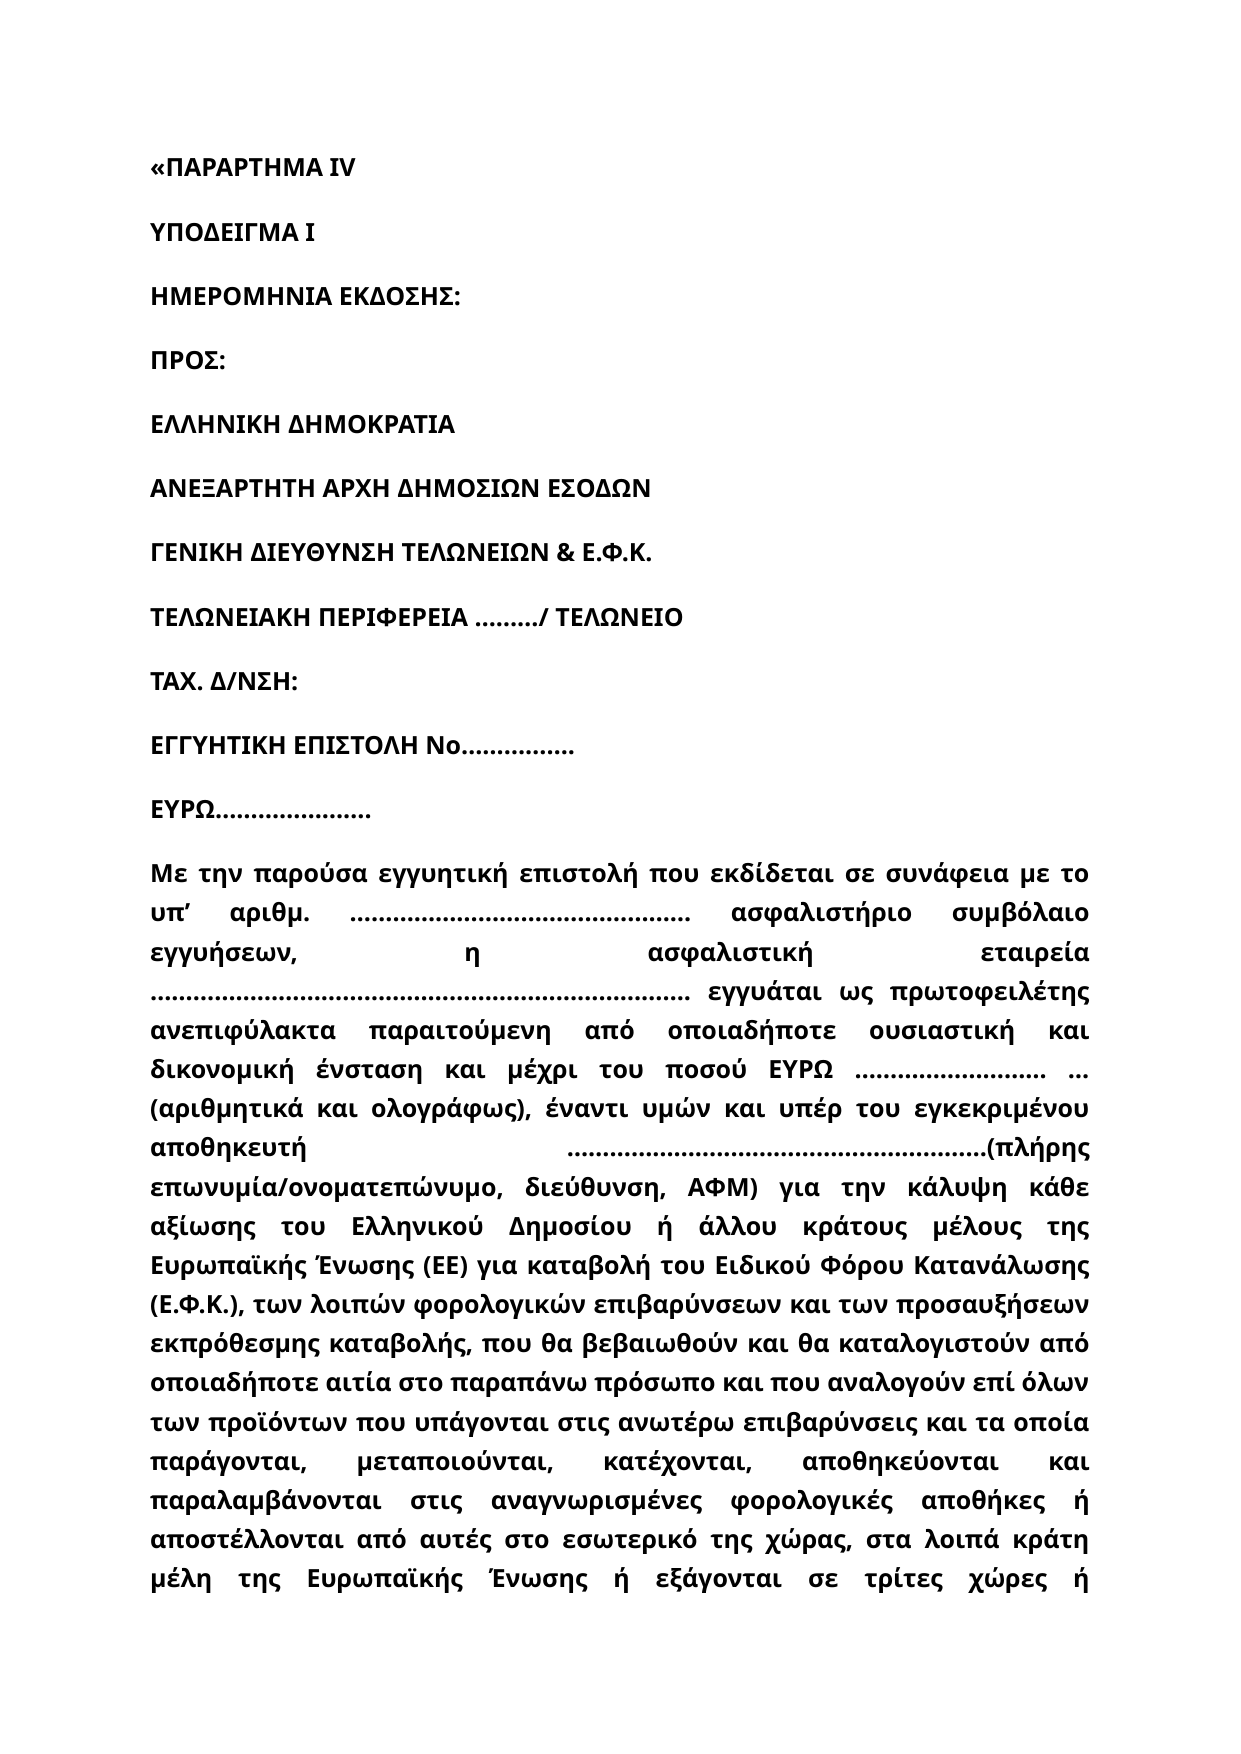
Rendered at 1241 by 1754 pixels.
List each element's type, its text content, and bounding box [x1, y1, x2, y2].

text ΤΕΛΩΝΕΙΑΚΗ ΠΕΡΙΦΕΡΕΙΑ ………/ ΤΕΛΩΝΕΙΟ [150, 599, 1090, 633]
text ΓΕΝΙΚΗ ΔΙΕΥΘΥΝΣΗ ΤΕΛΩΝΕΙΩΝ & Ε.Φ.Κ. [150, 535, 1090, 569]
text ΕΥΡΩ…………………. [150, 792, 1090, 826]
text Με την παρούσα εγγυητική επιστολή που εκδίδεται σε συνάφεια με το υπ’ αριθμ. ………………………………………… ασφαλιστήριο συμβόλαιο εγγυήσεων, η ασφαλιστική εταιρεία …………………………………………………………………. εγγυάται ως πρωτοφειλέτης ανεπιφύλακτα παραιτούμενη από οποιαδήποτε ουσιαστική και δικονομική ένσταση και μέχρι του ποσού ΕΥΡΩ ……………………… … (αριθμητικά και ολογράφως), έναντι υμών και υπέρ του εγκεκριμένου αποθηκευτή …………………..………………………………(πλήρης επωνυμία/ονοματεπώνυμο, διεύθυνση, ΑΦΜ) για την κάλυψη κάθε αξίωσης του Ελληνικού Δημοσίου ή άλλου κράτους μέλους της Ευρωπαϊκής Ένωσης (ΕΕ) για καταβολή του Ειδικού Φόρου Κατανάλωσης (Ε.Φ.Κ.), των λοιπών φορολογικών επιβαρύνσεων και των προσαυξήσεων εκπρόθεσμης καταβολής, που θα βεβαιωθούν και θα καταλογιστούν από οποιαδήποτε αιτία στο παραπάνω πρόσωπο και που αναλογούν επί όλων των προϊόντων που υπάγονται στις ανωτέρω επιβαρύνσεις και τα οποία παράγονται, μεταποιούνται, κατέχονται, αποθηκεύονται και παραλαμβάνονται στις αναγνωρισμένες φορολογικές αποθήκες ή αποστέλλονται από αυτές στο εσωτερικό της χώρας, στα λοιπά κράτη μέλη της Ευρωπαϊκής Ένωσης ή εξάγονται σε τρίτες χώρες ή [150, 856, 1090, 1595]
text ΕΛΛΗΝΙΚΗ ΔΗΜΟΚΡΑΤΙΑ [150, 407, 1090, 441]
text ΠΡΟΣ: [150, 342, 1090, 377]
text ΗΜΕΡΟΜΗΝΙΑ ΕΚΔΟΣΗΣ: [150, 278, 1090, 312]
text ΤΑΧ. Δ/ΝΣΗ: [150, 663, 1090, 697]
text ΥΠΟΔΕΙΓΜΑ Ι [150, 214, 1090, 248]
text «ΠΑΡΑΡΤΗΜΑ IV [150, 150, 1090, 184]
text ΑΝΕΞΑΡΤΗΤΗ ΑΡΧΗ ΔΗΜΟΣΙΩΝ ΕΣΟΔΩΝ [150, 471, 1090, 505]
text ΕΓΓΥΗΤΙΚΗ ΕΠΙΣΤΟΛΗ Νο……………. [150, 727, 1090, 762]
